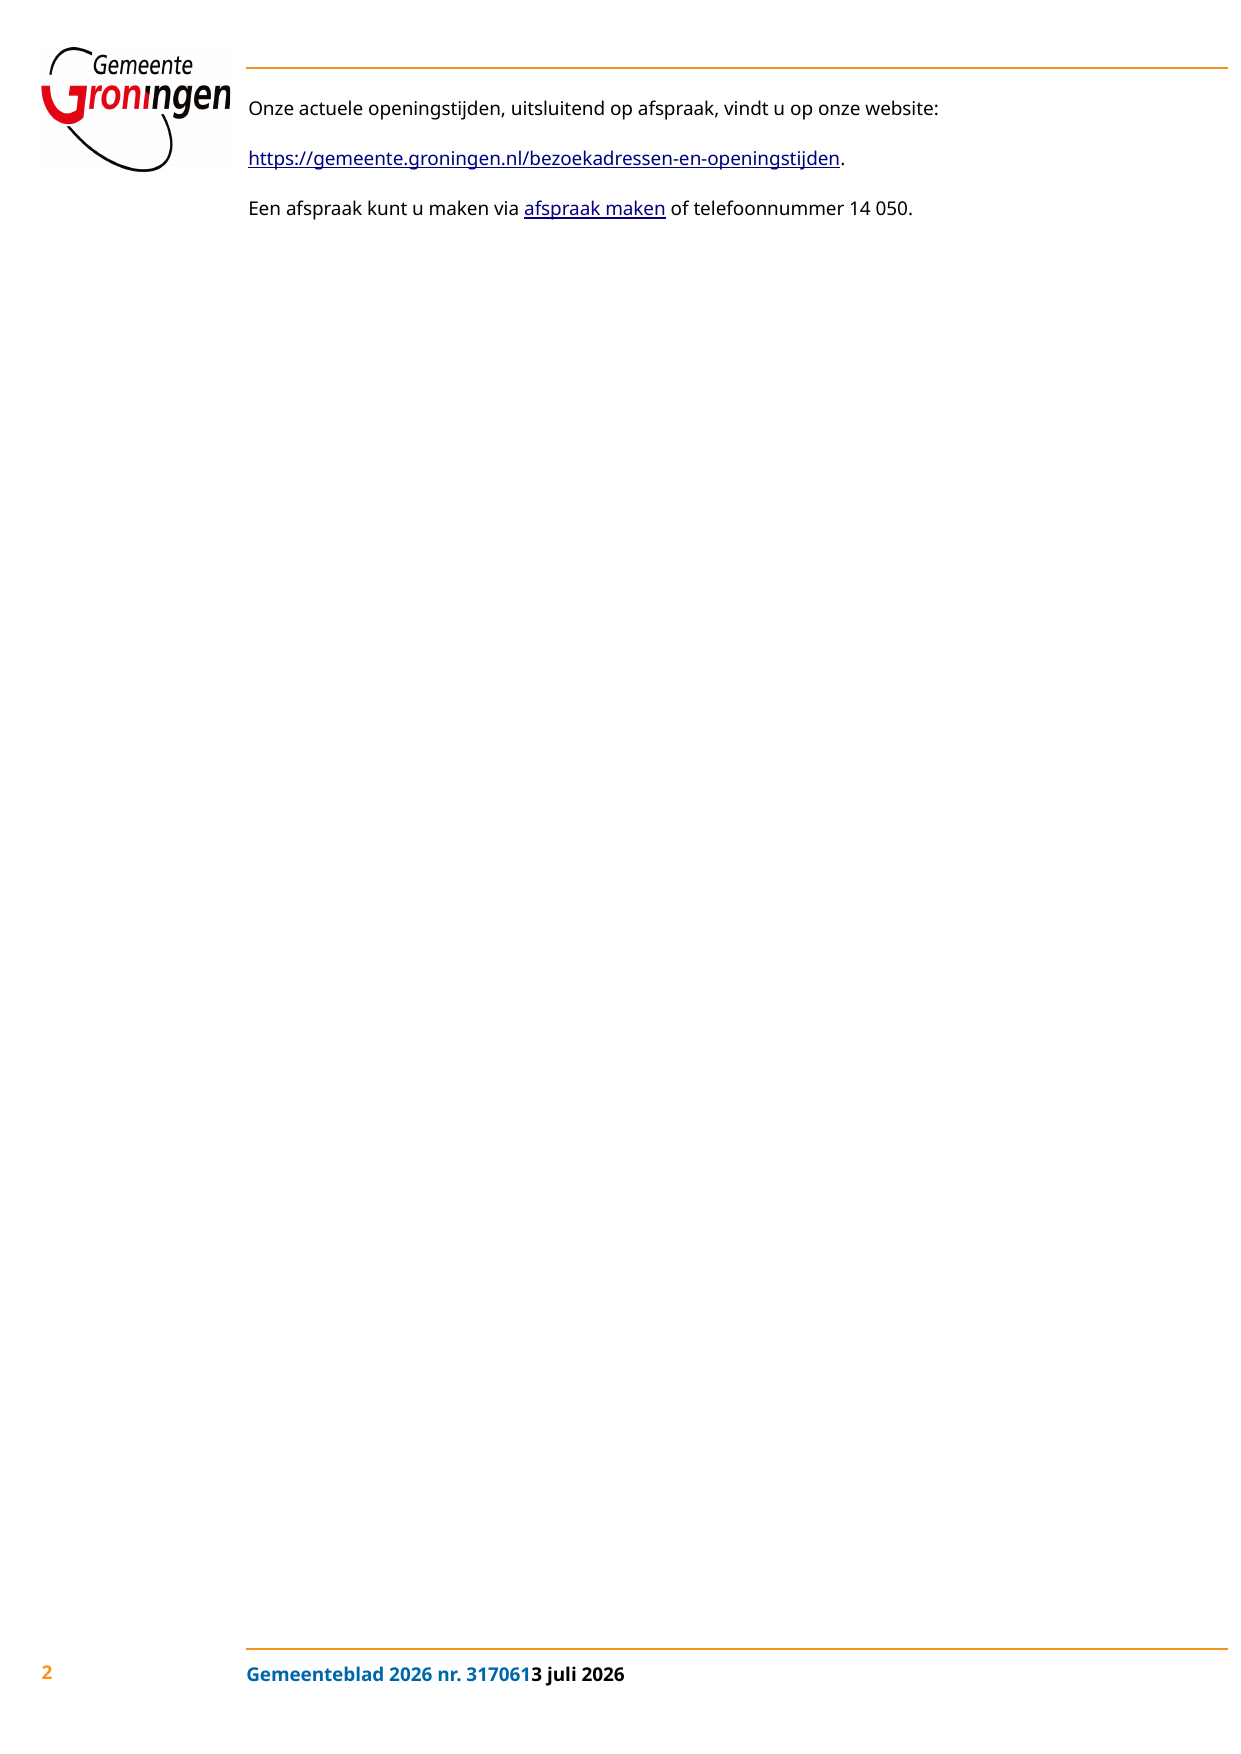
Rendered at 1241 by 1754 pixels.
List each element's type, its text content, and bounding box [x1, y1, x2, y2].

picture [41, 47, 231, 172]
text Onze actuele openingstijden, uitsluitend op afspraak, vindt u op onze website: [248, 95, 1152, 121]
text Een afspraak kunt u maken via afspraak maken of telefoonnummer 14 050. [248, 196, 1152, 221]
text https://gemeente.groningen.nl/bezoekadressen-en-openingstijden. [248, 145, 1152, 171]
